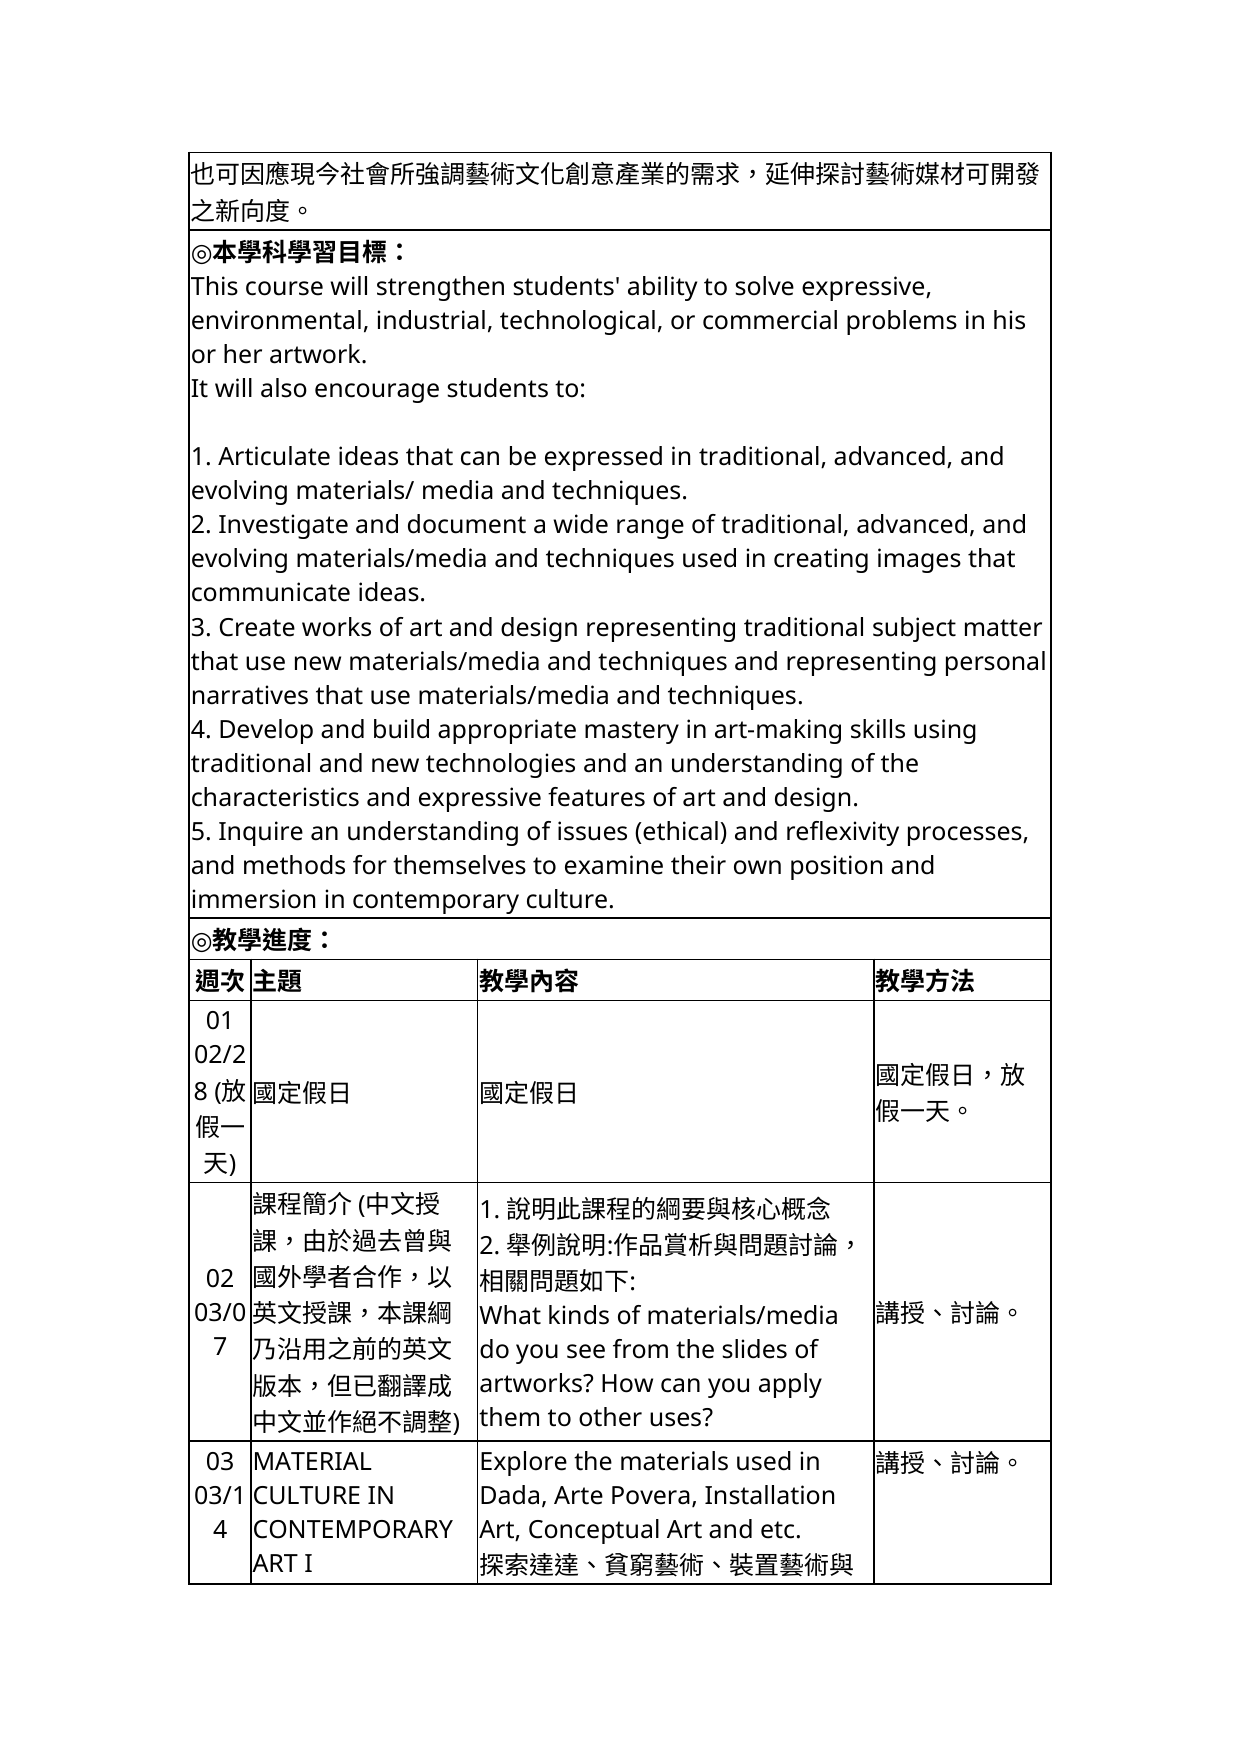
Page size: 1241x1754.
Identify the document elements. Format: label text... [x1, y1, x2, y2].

table_cell 教學方法 [875, 960, 1050, 999]
table_cell 週次 [190, 960, 250, 999]
table_cell 1. 說明此課程的綱要與核心概念 2. 舉例說明:作品賞析與問題討論，相關問題如下: What kinds of materials/media do you see from the slides of artworks? How can you apply them to other uses? [478, 1183, 873, 1440]
table_cell 主題 [252, 960, 477, 999]
table_cell 02 03/07 [190, 1183, 250, 1440]
table_cell ◎教學進度： [190, 919, 1050, 958]
table_cell 國定假日 [478, 1001, 873, 1181]
table_cell ◎本學科學習目標： This course will strengthen students' ability to solve expressive, environmental, industrial, technological, or commercial problems in his or her artwork. It will also encourage students to: 1. Articulate ideas that can be expressed in traditional, advanced, and evolving materials/ media and techniques. 2. Investigate and document a wide range of traditional, advanced, and evolving materials/media and techniques used in creating images that communicate ideas. 3. Create works of art and design representing traditional subject matter that use new materials/media and techniques and representing personal narratives that use materials/media and techniques. 4. Develop and build appropriate mastery in art-making skills using traditional and new technologies and an understanding of the characteristics and expressive features of art and design. 5. Inquire an understanding of issues (ethical) and reflexivity processes, and methods for themselves to examine their own position and immersion in contemporary culture. [190, 231, 1050, 917]
table_cell 教學內容 [478, 960, 873, 999]
table_cell 講授、討論。 [875, 1442, 1050, 1583]
table_cell 03 03/14 [190, 1442, 250, 1583]
table_cell 國定假日，放假一天。 [875, 1001, 1050, 1181]
table_cell 01 02/28 (放假一天) [190, 1001, 250, 1181]
table_cell 也可因應現今社會所強調藝術文化創意產業的需求，延伸探討藝術媒材可開發之新向度。 [190, 153, 1050, 229]
table_cell MATERIAL CULTURE IN CONTEMPORARY ART I [252, 1442, 477, 1583]
table_cell 課程簡介 (中文授課，由於過去曾與國外學者合作，以英文授課，本課綱乃沿用之前的英文版本，但已翻譯成中文並作絕不調整) [252, 1183, 477, 1440]
table_cell 講授、討論。 [875, 1183, 1050, 1440]
table_cell Explore the materials used in Dada, Arte Povera, Installation Art, Conceptual Art and etc. 探索達達、貧窮藝術、裝置藝術與 [478, 1442, 873, 1583]
table_cell 國定假日 [252, 1001, 477, 1181]
